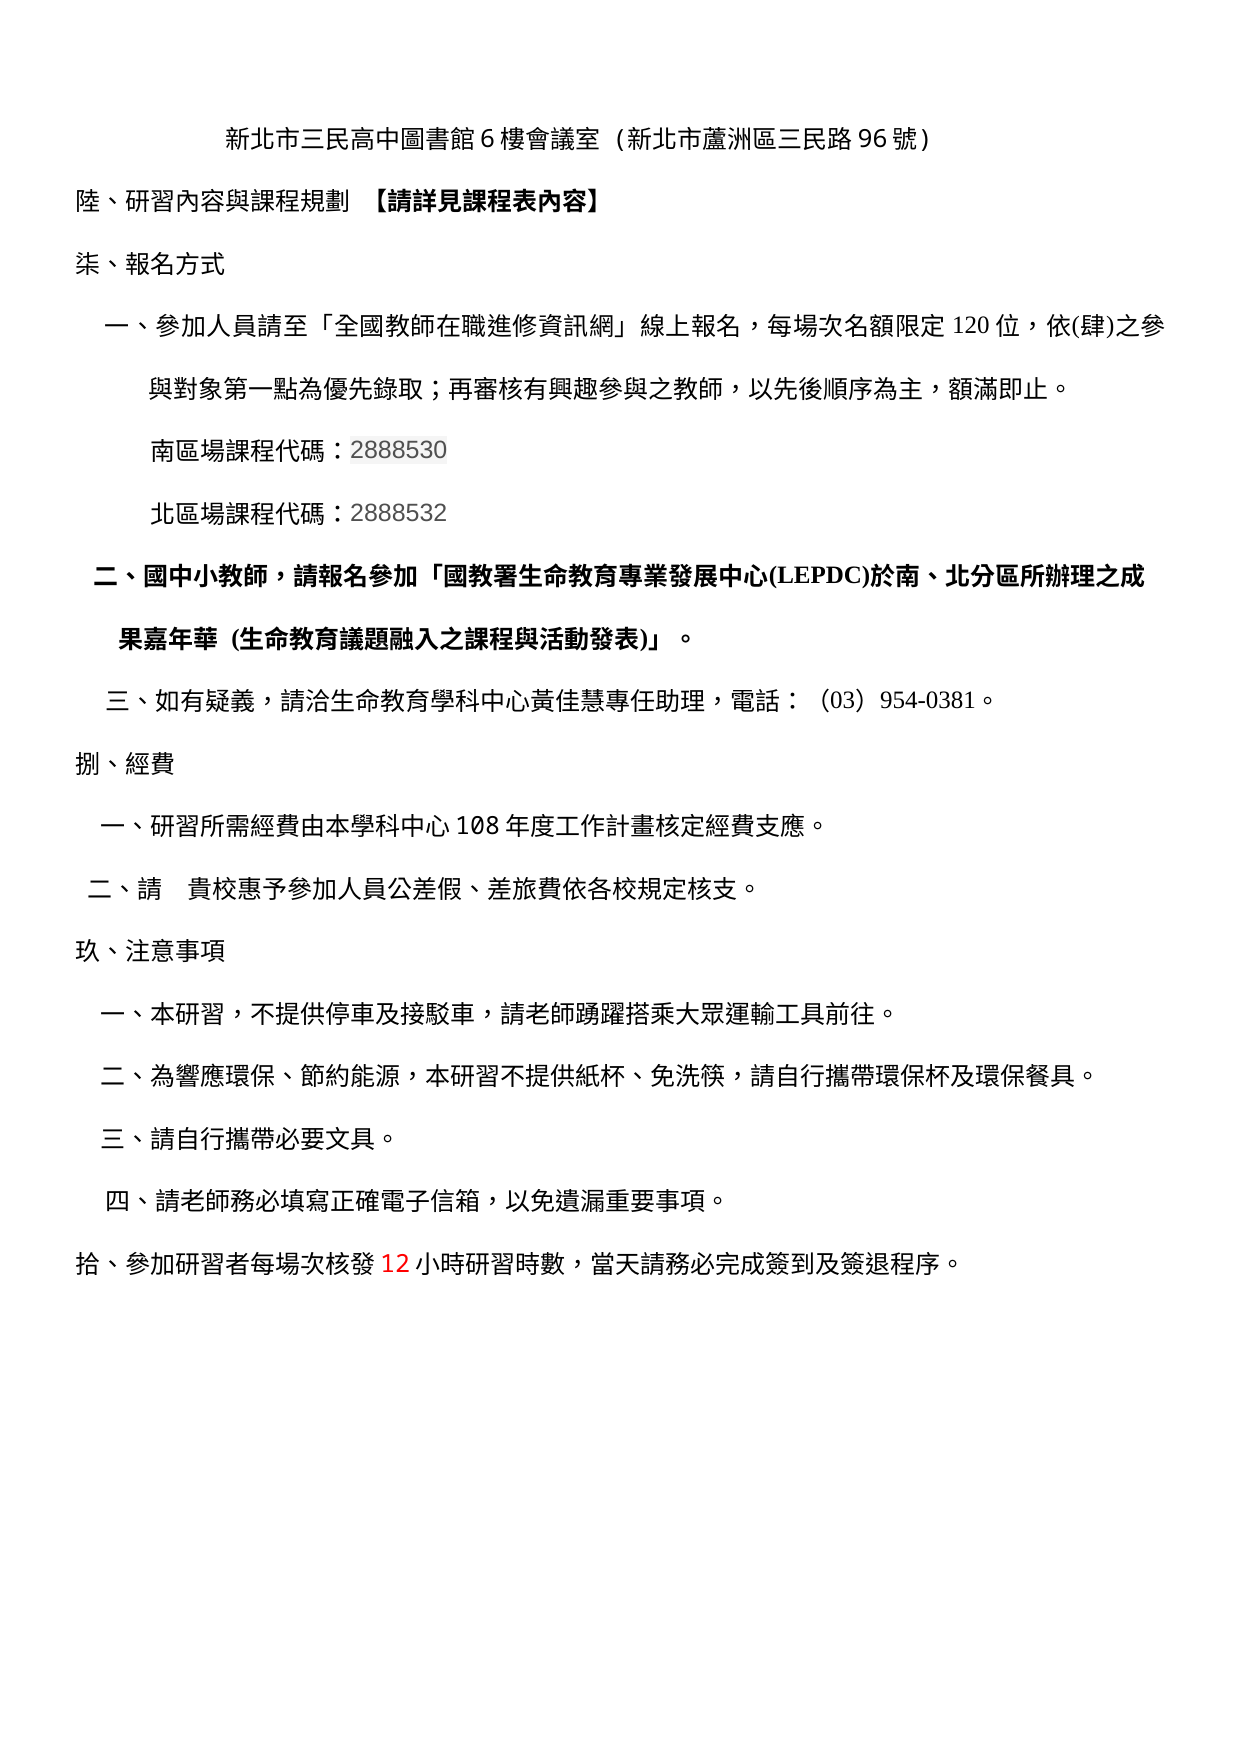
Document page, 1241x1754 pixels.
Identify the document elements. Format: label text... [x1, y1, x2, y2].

text 二、為響應環保、節約能源，本研習不提供紙杯、免洗筷，請自行攜帶環保杯及環保餐具。 [100, 1033, 1165, 1096]
text 拾、參加研習者每場次核發12小時研習時數，當天請務必完成簽到及簽退程序。 [75, 1221, 1165, 1283]
text 果嘉年華 (生命教育議題融入之課程與活動發表)」。 [75, 596, 1165, 658]
text 三、請自行攜帶必要文具。 [75, 1096, 1165, 1158]
text 二、國中小教師，請報名參加「國教署生命教育專業發展中心(LEPDC)於南、北分區所辦理之成 [75, 533, 1165, 596]
text 新北市三民高中圖書館6樓會議室 (新北市蘆洲區三民路96號) [225, 96, 1165, 158]
text 三、如有疑義，請洽生命教育學科中心黃佳慧專任助理，電話：（03）954-0381。 [75, 658, 1165, 721]
text 柒、報名方式 [75, 221, 1165, 283]
text 四、請老師務必填寫正確電子信箱，以免遺漏重要事項。 [75, 1158, 1165, 1221]
text 陸、研習內容與課程規劃 【請詳見課程表內容】 [75, 158, 1165, 221]
text 玖、注意事項 [75, 908, 1165, 971]
text 南區場課程代碼：2888530 [137, 408, 1165, 471]
text 北區場課程代碼：2888532 [75, 471, 1165, 533]
text 一、參加人員請至「全國教師在職進修資訊網」線上報名，每場次名額限定120位，依(肆)之參與對象第一點為優先錄取；再審核有興趣參與之教師，以先後順序為主，額滿即止。 [104, 283, 1165, 408]
text 一、研習所需經費由本學科中心108年度工作計畫核定經費支應。 [75, 783, 1165, 846]
text 捌、經費 [75, 721, 1165, 783]
text 二、請 貴校惠予參加人員公差假、差旅費依各校規定核支。 [75, 846, 1165, 908]
text 一、本研習，不提供停車及接駁車，請老師踴躍搭乘大眾運輸工具前往。 [75, 971, 1165, 1033]
